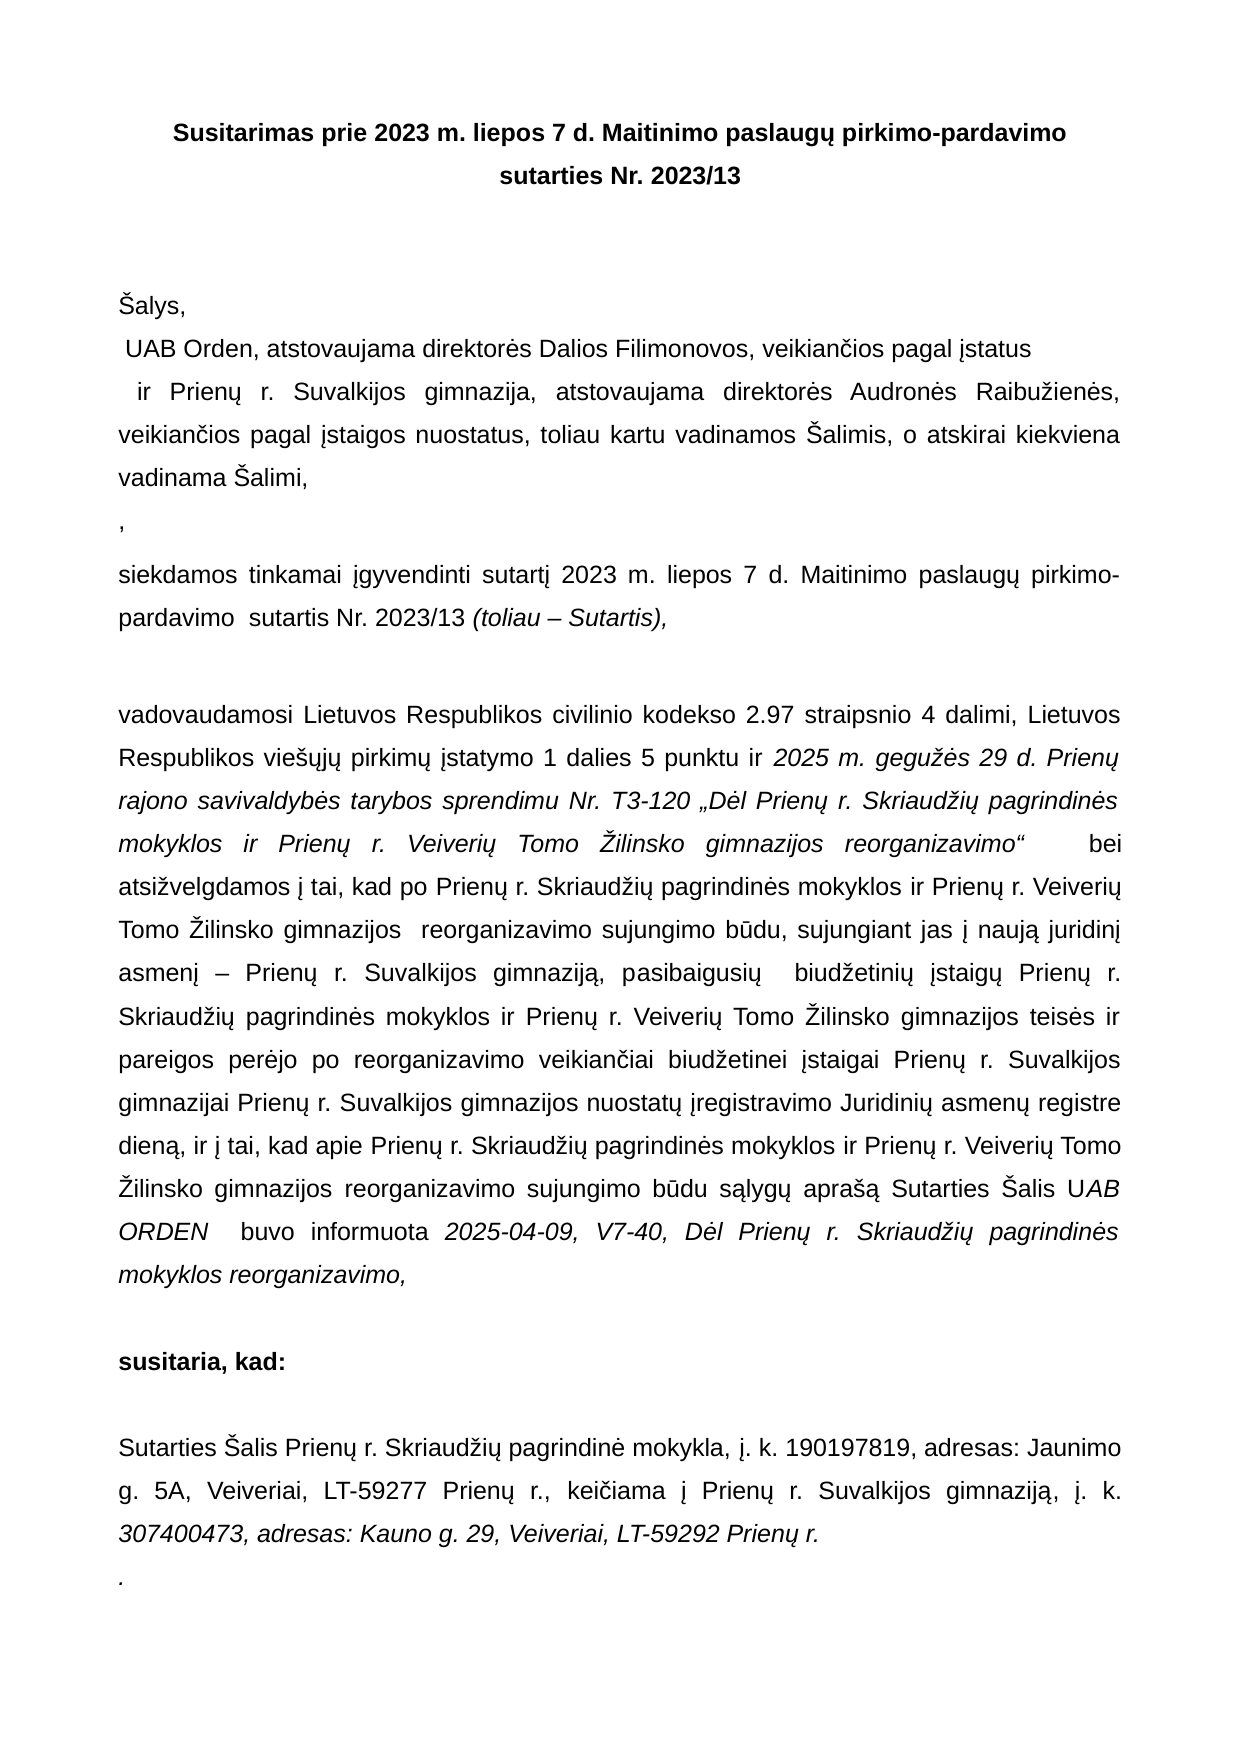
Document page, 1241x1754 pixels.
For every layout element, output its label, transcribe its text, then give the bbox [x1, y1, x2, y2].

text Sutarties Šalis Prienų r. Skriaudžių pagrindinė mokykla, į. k. 190197819, adresas: Jaunimo g. 5A, Veiveriai, LT-59277 Prienų r., keičiama į Prienų r. Suvalkijos gimnaziją, į. k. 307400473, adresas: Kauno g. 29, Veiveriai, LT-59292 Prienų r. [118, 1433, 1122, 1548]
text siekdamos tinkamai įgyvendinti sutartį 2023 m. liepos 7 d. Maitinimo paslaugų pirkimo-pardavimo sutartis Nr. 2023/13 (toliau – Sutartis), [118, 560, 1122, 632]
text Šalys, [118, 291, 1122, 319]
text , [118, 506, 1122, 535]
text ir Prienų r. Suvalkijos gimnazija, atstovaujama direktorės Audronės Raibužienės, veikiančios pagal įstaigos nuostatus, toliau kartu vadinamos Šalimis, o atskirai kiekviena vadinama Šalimi, [118, 377, 1122, 492]
text . [118, 1562, 1122, 1591]
text vadovaudamosi Lietuvos Respublikos civilinio kodekso 2.97 straipsnio 4 dalimi, Lietuvos Respublikos viešųjų pirkimų įstatymo 1 dalies 5 punktu ir 2025 m. gegužės 29 d. Prienų rajono savivaldybės tarybos sprendimu Nr. T3-120 „Dėl Prienų r. Skriaudžių pagrindinės mokyklos ir Prienų r. Veiverių Tomo Žilinsko gimnazijos reorganizavimo“ bei atsižvelgdamos į tai, kad po Prienų r. Skriaudžių pagrindinės mokyklos ir Prienų r. Veiverių Tomo Žilinsko gimnazijos reorganizavimo sujungimo būdu, sujungiant jas į naują juridinį asmenį – Prienų r. Suvalkijos gimnaziją, pasibaigusių biudžetinių įstaigų Prienų r. Skriaudžių pagrindinės mokyklos ir Prienų r. Veiverių Tomo Žilinsko gimnazijos teisės ir pareigos perėjo po reorganizavimo veikiančiai biudžetinei įstaigai Prienų r. Suvalkijos gimnazijai Prienų r. Suvalkijos gimnazijos nuostatų įregistravimo Juridinių asmenų registre dieną, ir į tai, kad apie Prienų r. Skriaudžių pagrindinės mokyklos ir Prienų r. Veiverių Tomo Žilinsko gimnazijos reorganizavimo sujungimo būdu sąlygų aprašą Sutarties Šalis UAB ORDEN buvo informuota 2025-04-09, V7-40, Dėl Prienų r. Skriaudžių pagrindinės mokyklos reorganizavimo, [118, 699, 1122, 1289]
text Susitarimas prie 2023 m. liepos 7 d. Maitinimo paslaugų pirkimo-pardavimo sutarties Nr. 2023/13 [118, 118, 1122, 190]
text UAB Orden, atstovaujama direktorės Dalios Filimonovos, veikiančios pagal įstatus [118, 334, 1122, 362]
text susitaria, kad: [118, 1346, 1122, 1375]
